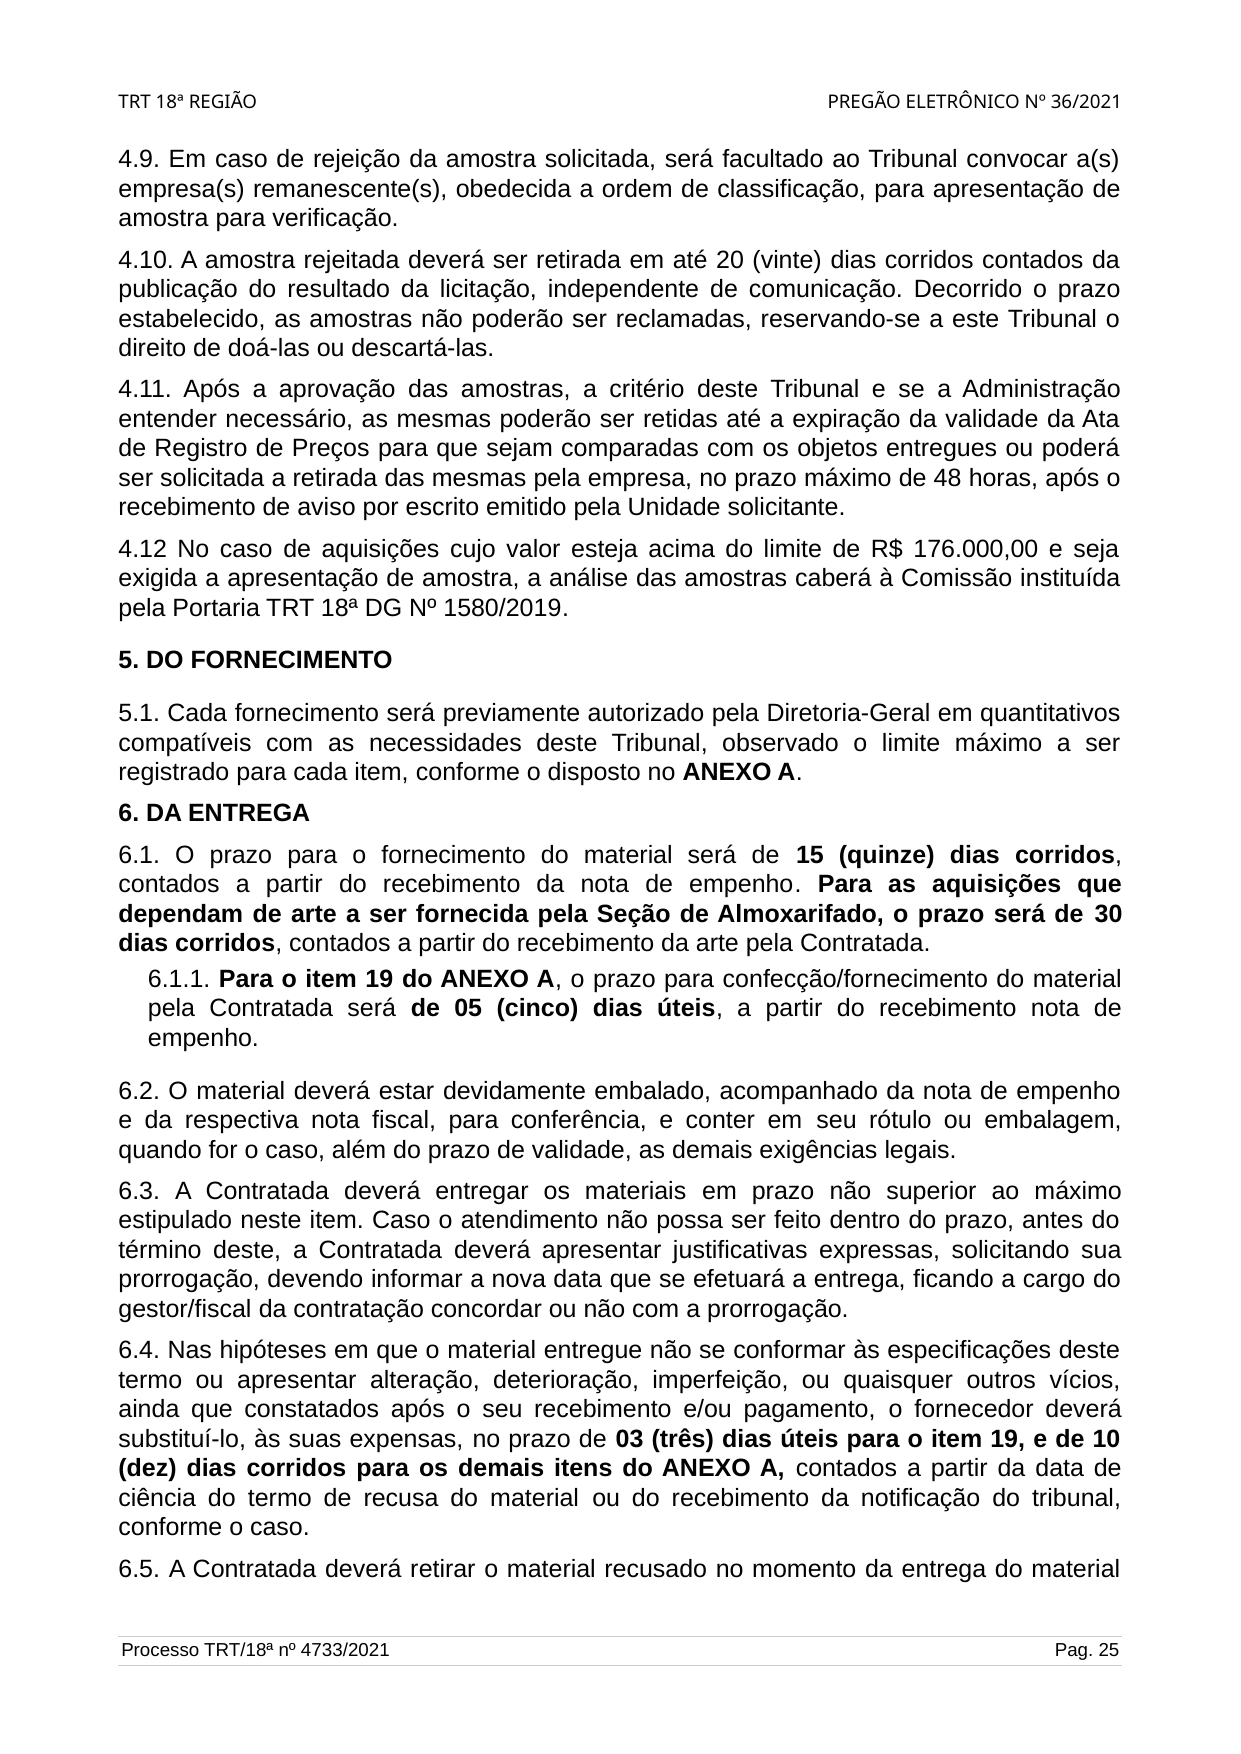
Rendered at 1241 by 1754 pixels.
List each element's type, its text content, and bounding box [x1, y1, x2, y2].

text 4.10. A amostra rejeitada deverá ser retirada em até 20 (vinte) dias corridos contados da publicação do resultado da licitação, independente de comunicação. Decorrido o prazo estabelecido, as amostras não poderão ser reclamadas, reservando-se a este Tribunal o direito de doá-las ou descartá-las. [118, 244, 1122, 362]
text 6.1.1. Para o item 19 do ANEXO A, o prazo para confecção/fornecimento do material pela Contratada será de 05 (cinco) dias úteis, a partir do recebimento nota de empenho. [148, 963, 1122, 1051]
text 5.1. Cada fornecimento será previamente autorizado pela Diretoria-Geral em quantitativos compatíveis com as necessidades deste Tribunal, observado o limite máximo a ser registrado para cada item, conforme o disposto no ANEXO A. [118, 697, 1122, 786]
text 6.4. Nas hipóteses em que o material entregue não se conformar às especificações deste termo ou apresentar alteração, deterioração, imperfeição, ou quaisquer outros vícios, ainda que constatados após o seu recebimento e/ou pagamento, o fornecedor deverá substituí-lo, às suas expensas, no prazo de 03 (três) dias úteis para o item 19, e de 10 (dez) dias corridos para os demais itens do ANEXO A, contados a partir da data de ciência do termo de recusa do material ou do recebimento da notificação do tribunal, conforme o caso. [118, 1334, 1122, 1541]
text 6.2. O material deverá estar devidamente embalado, acompanhado da nota de empenho e da respectiva nota fiscal, para conferência, e conter em seu rótulo ou embalagem, quando for o caso, além do prazo de validade, as demais exigências legais. [118, 1075, 1122, 1163]
text 6.3. A Contratada deverá entregar os materiais em prazo não superior ao máximo estipulado neste item. Caso o atendimento não possa ser feito dentro do prazo, antes do término deste, a Contratada deverá apresentar justificativas expressas, solicitando sua prorrogação, devendo informar a nova data que se efetuará a entrega, ficando a cargo do gestor/fiscal da contratação concordar ou não com a prorrogação. [118, 1175, 1122, 1323]
text 4.11. Após a aprovação das amostras, a critério deste Tribunal e se a Administração entender necessário, as mesmas poderão ser retidas até a expiração da validade da Ata de Registro de Preços para que sejam comparadas com os objetos entregues ou poderá ser solicitada a retirada das mesmas pela empresa, no prazo máximo de 48 horas, após o recebimento de aviso por escrito emitido pela Unidade solicitante. [118, 374, 1122, 521]
text 6. DA ENTREGA [118, 798, 1122, 827]
text 6.1. O prazo para o fornecimento do material será de 15 (quinze) dias corridos, contados a partir do recebimento da nota de empenho. Para as aquisições que dependam de arte a ser fornecida pela Seção de Almoxarifado, o prazo será de 30 dias corridos, contados a partir do recebimento da arte pela Contratada. [118, 839, 1122, 957]
text 6.5. A Contratada deverá retirar o material recusado no momento da entrega do material [118, 1553, 1122, 1582]
text 4.12 No caso de aquisições cujo valor esteja acima do limite de R$ 176.000,00 e seja exigida a apresentação de amostra, a análise das amostras caberá à Comissão instituída pela Portaria TRT 18ª DG Nº 1580/2019. [118, 533, 1122, 621]
text 5. DO FORNECIMENTO [118, 645, 1122, 674]
text 4.9. Em caso de rejeição da amostra solicitada, será facultado ao Tribunal convocar a(s) empresa(s) remanescente(s), obedecida a ordem de classificação, para apresentação de amostra para verificação. [118, 143, 1122, 232]
